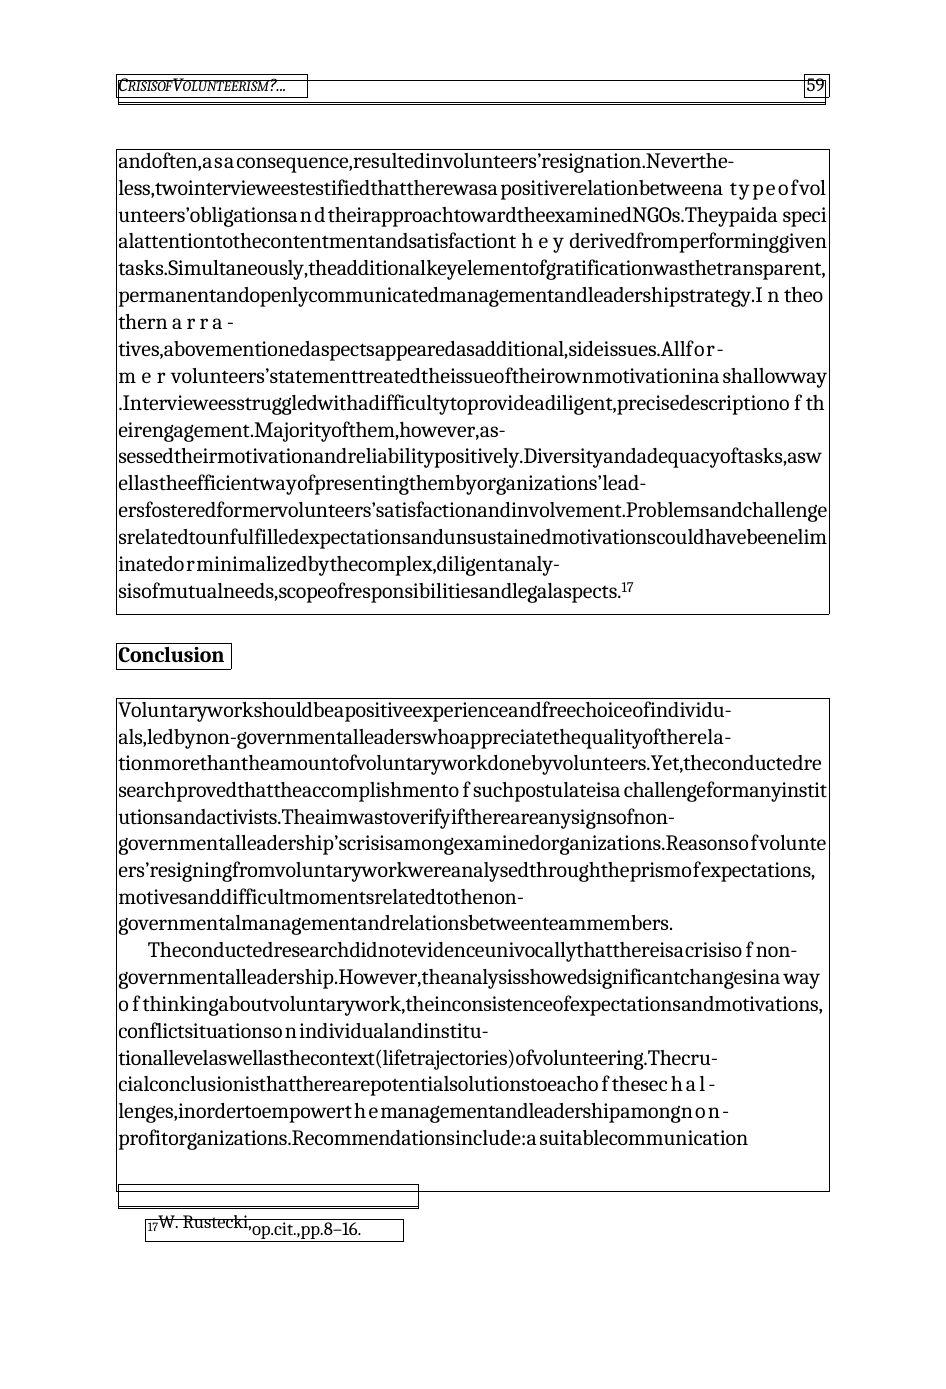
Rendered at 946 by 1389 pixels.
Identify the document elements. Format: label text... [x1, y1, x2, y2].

text CRISISOFVOLUNTEERISM?... [119, 81, 307, 96]
text andoften,asaconsequence,resultedinvolunteers’resignation.Neverthe-less,twointervieweestestifiedthattherewasapositiverelationbetweenatypeofvolunteers’obligationsandtheirapproachtowardtheexaminedNGOs.Theypaidaspecialattentiontothecontentmentandsatisfactiontheyderivedfromperforminggiventasks.Simultaneously,theadditionalkeyelementofgratificationwasthetransparent,permanentandopenlycommunicatedmanagementandleadershipstrategy.Intheothernarra-tives,abovementionedaspectsappearedasadditional,sideissues.Allfor-mervolunteers’statementtreatedtheissueoftheirownmotivationinashallowway.Intervieweesstruggledwithadifficultytoprovideadiligent,precisedescriptionoftheirengagement.Majorityofthem,however,as-sessedtheirmotivationandreliabilitypositively.Diversityandadequacyoftasks,aswellastheefficientwayofpresentingthembyorganizations’lead-ersfosteredformervolunteers’satisfactionandinvolvement.Problemsandchallengesrelatedtounfulfilledexpectationsandunsustainedmotivationscouldhavebeeneliminatedorminimalizedbythecomplex,diligentanaly-sisofmutualneeds,scopeofresponsibilitiesandlegalaspects.17 [118, 150, 827, 604]
text [118, 75, 307, 80]
text 17W. Rustecki,op.cit.,pp.8–16. [148, 1220, 403, 1240]
text Conclusion [118, 644, 231, 668]
text 59 [806, 75, 829, 96]
text Theconductedresearchdidnotevidenceunivocallythatthereisacrisisofnon-governmentalleadership.However,theanalysisshowedsignificantchangesinawayofthinkingaboutvoluntarywork,theinconsistenceofexpectationsandmotivations,conflictsituationsonindividualandinstitu-tionallevelaswellasthecontext(lifetrajectories)ofvolunteering.Thecru-cialconclusionisthattherearepotentialsolutionstoeachofthesechal-lenges,inordertoempowerthemanagementandleadershipamongnon-profitorganizations.Recommendationsinclude:asuitablecommunication [118, 938, 828, 1151]
text Voluntaryworkshouldbeapositiveexperienceandfreechoiceofindividu-als,ledbynon-governmentalleaderswhoappreciatethequalityoftherela-tionmorethantheamountofvoluntaryworkdonebyvolunteers.Yet,theconductedresearchprovedthattheaccomplishmentofsuchpostulateisachallengeformanyinstitutionsandactivists.Theaimwastoverifyifthereareanysignsofnon-governmentalleadership’scrisisamongexaminedorganizations.Reasonsofvolunteers’resigningfromvoluntaryworkwereanalysedthroughtheprismofexpectations,motivesanddifficultmomentsrelatedtothenon-governmentalmanagementandrelationsbetweenteammembers. [118, 699, 828, 936]
